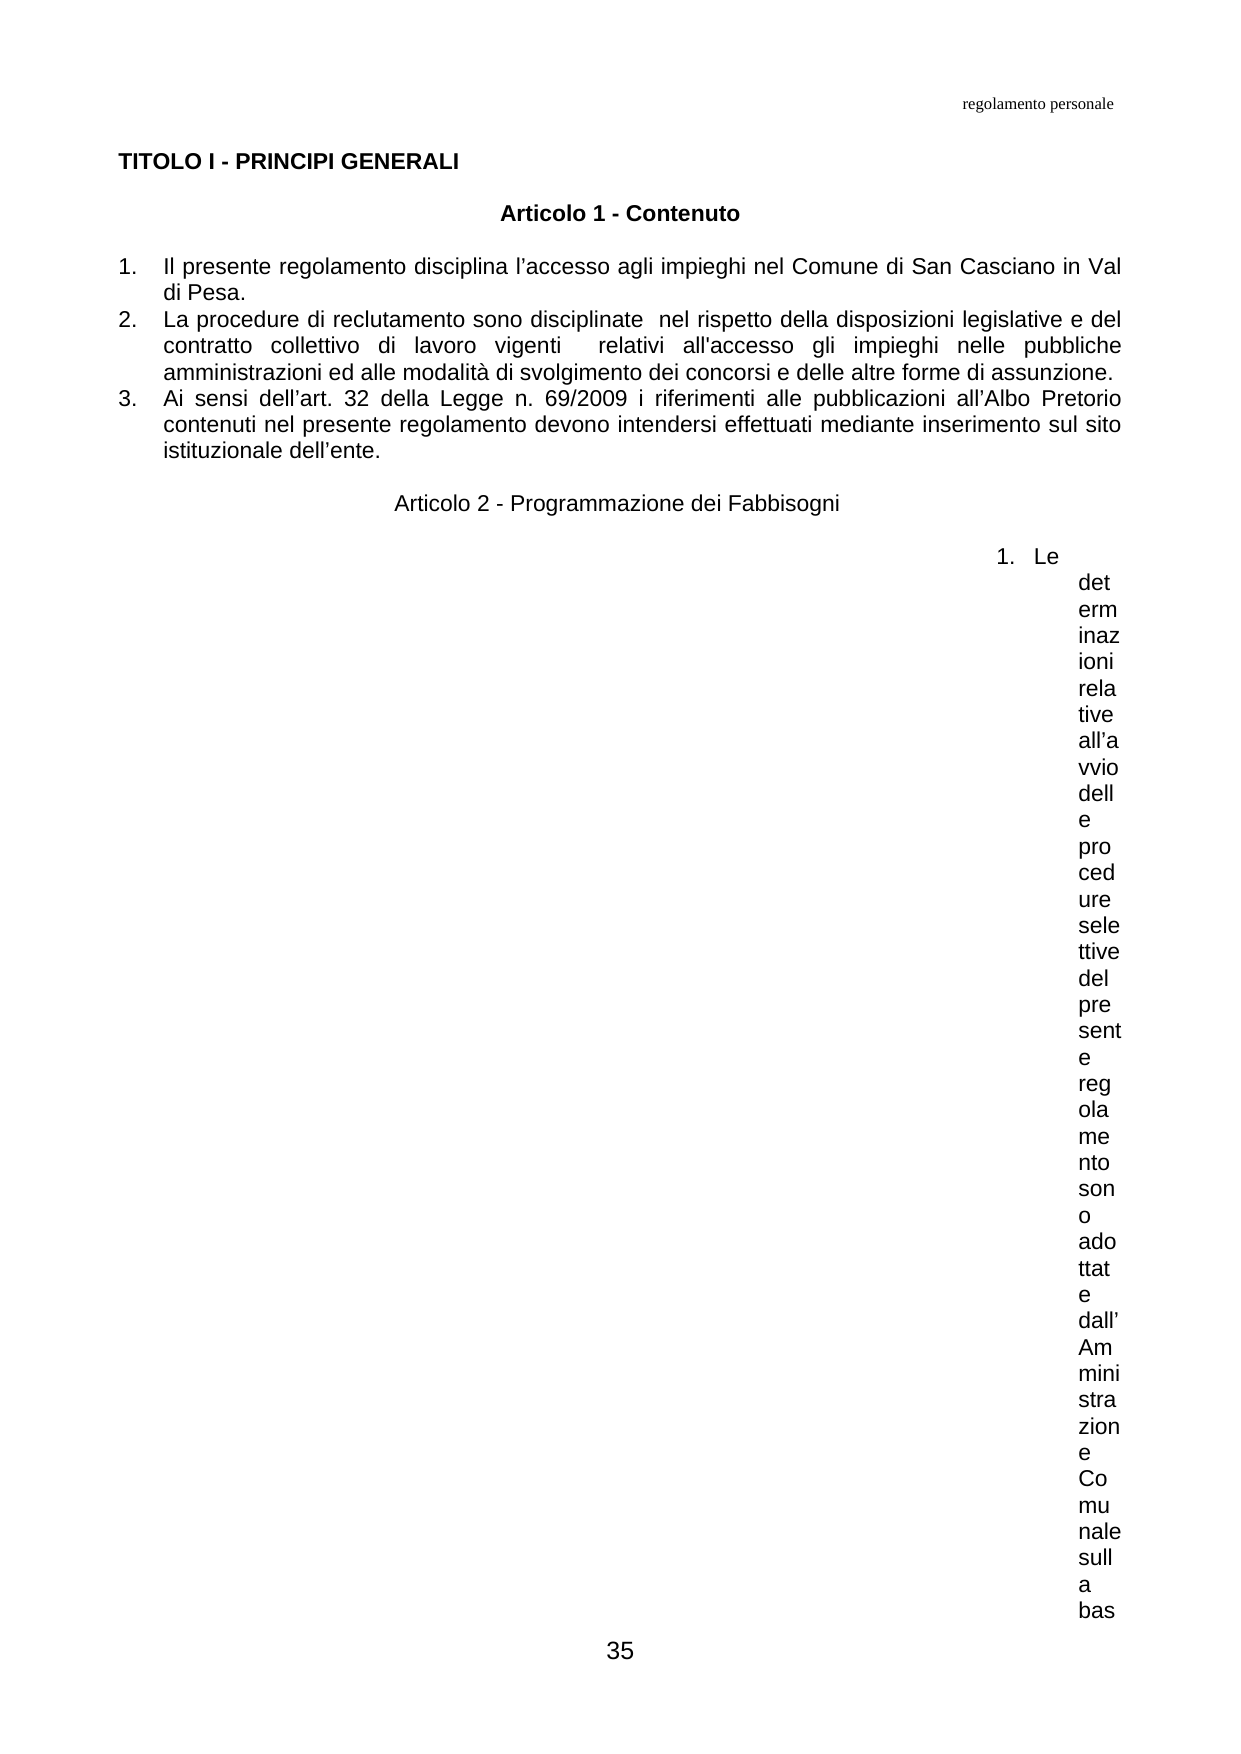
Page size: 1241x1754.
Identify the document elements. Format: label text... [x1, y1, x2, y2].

text Articolo 1 - Contenuto [118, 200, 1122, 227]
text 2. La procedure di reclutamento sono disciplinate nel rispetto della disposizioni legislative e del contratto collettivo di lavoro vigen­ti relativi all'accesso gli impieghi nelle pubbliche amministrazioni ed alle modali­tà di svolgimento dei concorsi e delle altre forme di assun­zione. [118, 306, 1122, 385]
text Articolo 2 - Programmazione dei Fabbisogni [118, 490, 1122, 517]
list Le determinazioni relative all’avvio delle procedure selettive del presente regolamento sono adottate dall’Amministrazione Comunale sulla base della programmazione triennale del fabbisogno di personale, deliberata ai sensi della normativa attualmente in vigore. [1078, 543, 1122, 1623]
text 3. Ai sensi dell’art. 32 della Legge n. 69/2009 i riferimenti alle pubblicazioni all’Albo Pretorio contenuti nel presente regolamento devono intendersi effettuati mediante inserimento sul sito istituzionale dell’ente. [118, 385, 1122, 464]
text TITOLO I - PRINCIPI GENERALI [118, 148, 1122, 174]
text 1. Il presente regolamento disciplina l’accesso agli impieghi nel Comune di San Casciano in Val di Pesa. [118, 253, 1122, 306]
